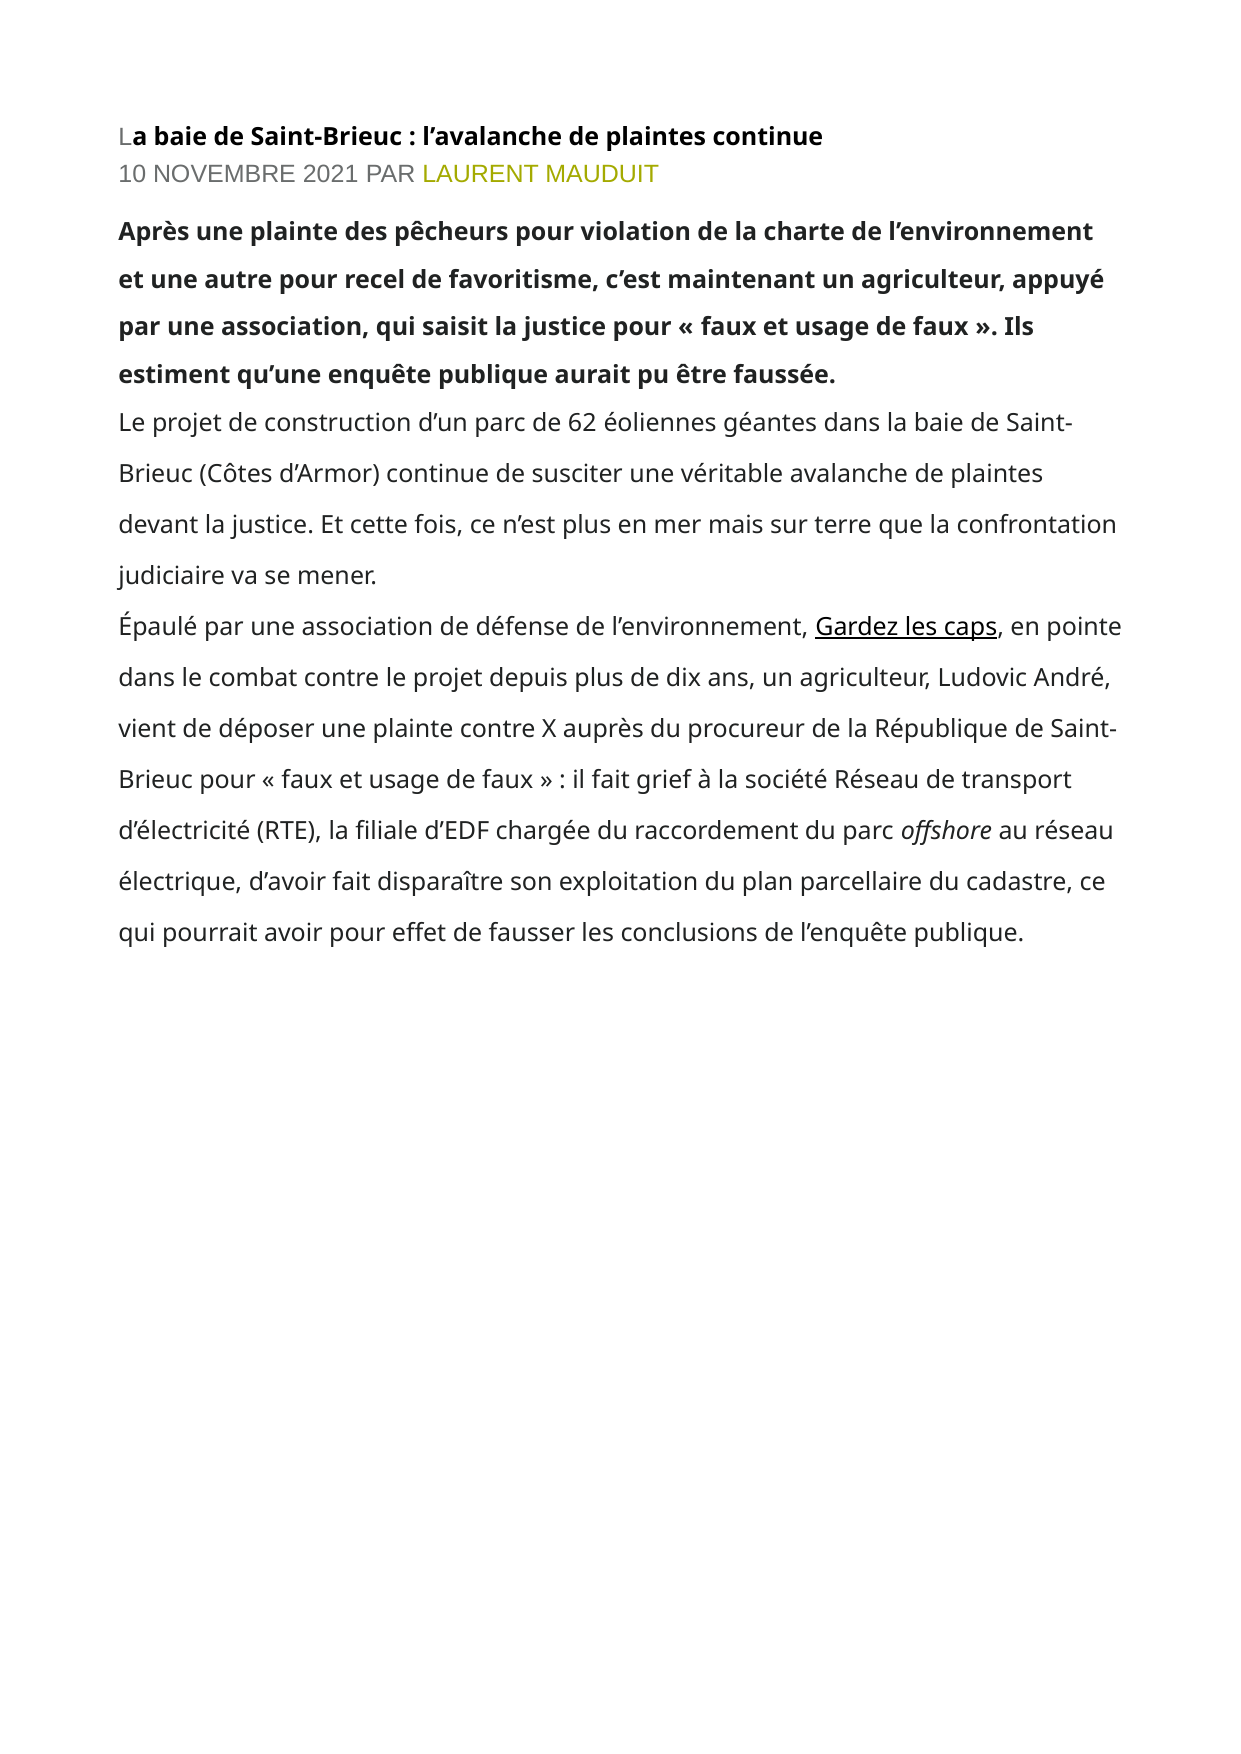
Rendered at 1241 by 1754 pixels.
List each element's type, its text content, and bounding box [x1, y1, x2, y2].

text Le projet de construction d’un parc de 62 éoliennes géantes dans la baie de Saint-Brieuc (Côtes d’Armor) continue de susciter une véritable avalanche de plaintes devant la justice. Et cette fois, ce n’est plus en mer mais sur terre que la confrontation judiciaire va se mener. [118, 404, 1122, 591]
text Épaulé par une association de défense de l’environnement, Gardez les caps, en pointe dans le combat contre le projet depuis plus de dix ans, un agriculteur, Ludovic André, vient de déposer une plainte contre X auprès du procureur de la République de Saint-Brieuc pour « faux et usage de faux » : il fait grief à la société Réseau de transport d’électricité (RTE), la filiale d’EDF chargée du raccordement du parc offshore au réseau électrique, d’avoir fait disparaître son exploitation du plan parcellaire du cadastre, ce qui pourrait avoir pour effet de fausser les conclusions de l’enquête publique. [118, 608, 1122, 949]
subtitle La baie de Saint-Brieuc : l’avalanche de plaintes continue [118, 118, 1122, 152]
text Après une plainte des pêcheurs pour violation de la charte de l’environnement et une autre pour recel de favoritisme, c’est maintenant un agriculteur, appuyé par une association, qui saisit la justice pour « faux et usage de faux ». Ils estiment qu’une enquête publique aurait pu être faussée. [118, 214, 1122, 391]
text 10 NOVEMBRE 2021 PAR LAURENT MAUDUIT [118, 159, 1122, 188]
